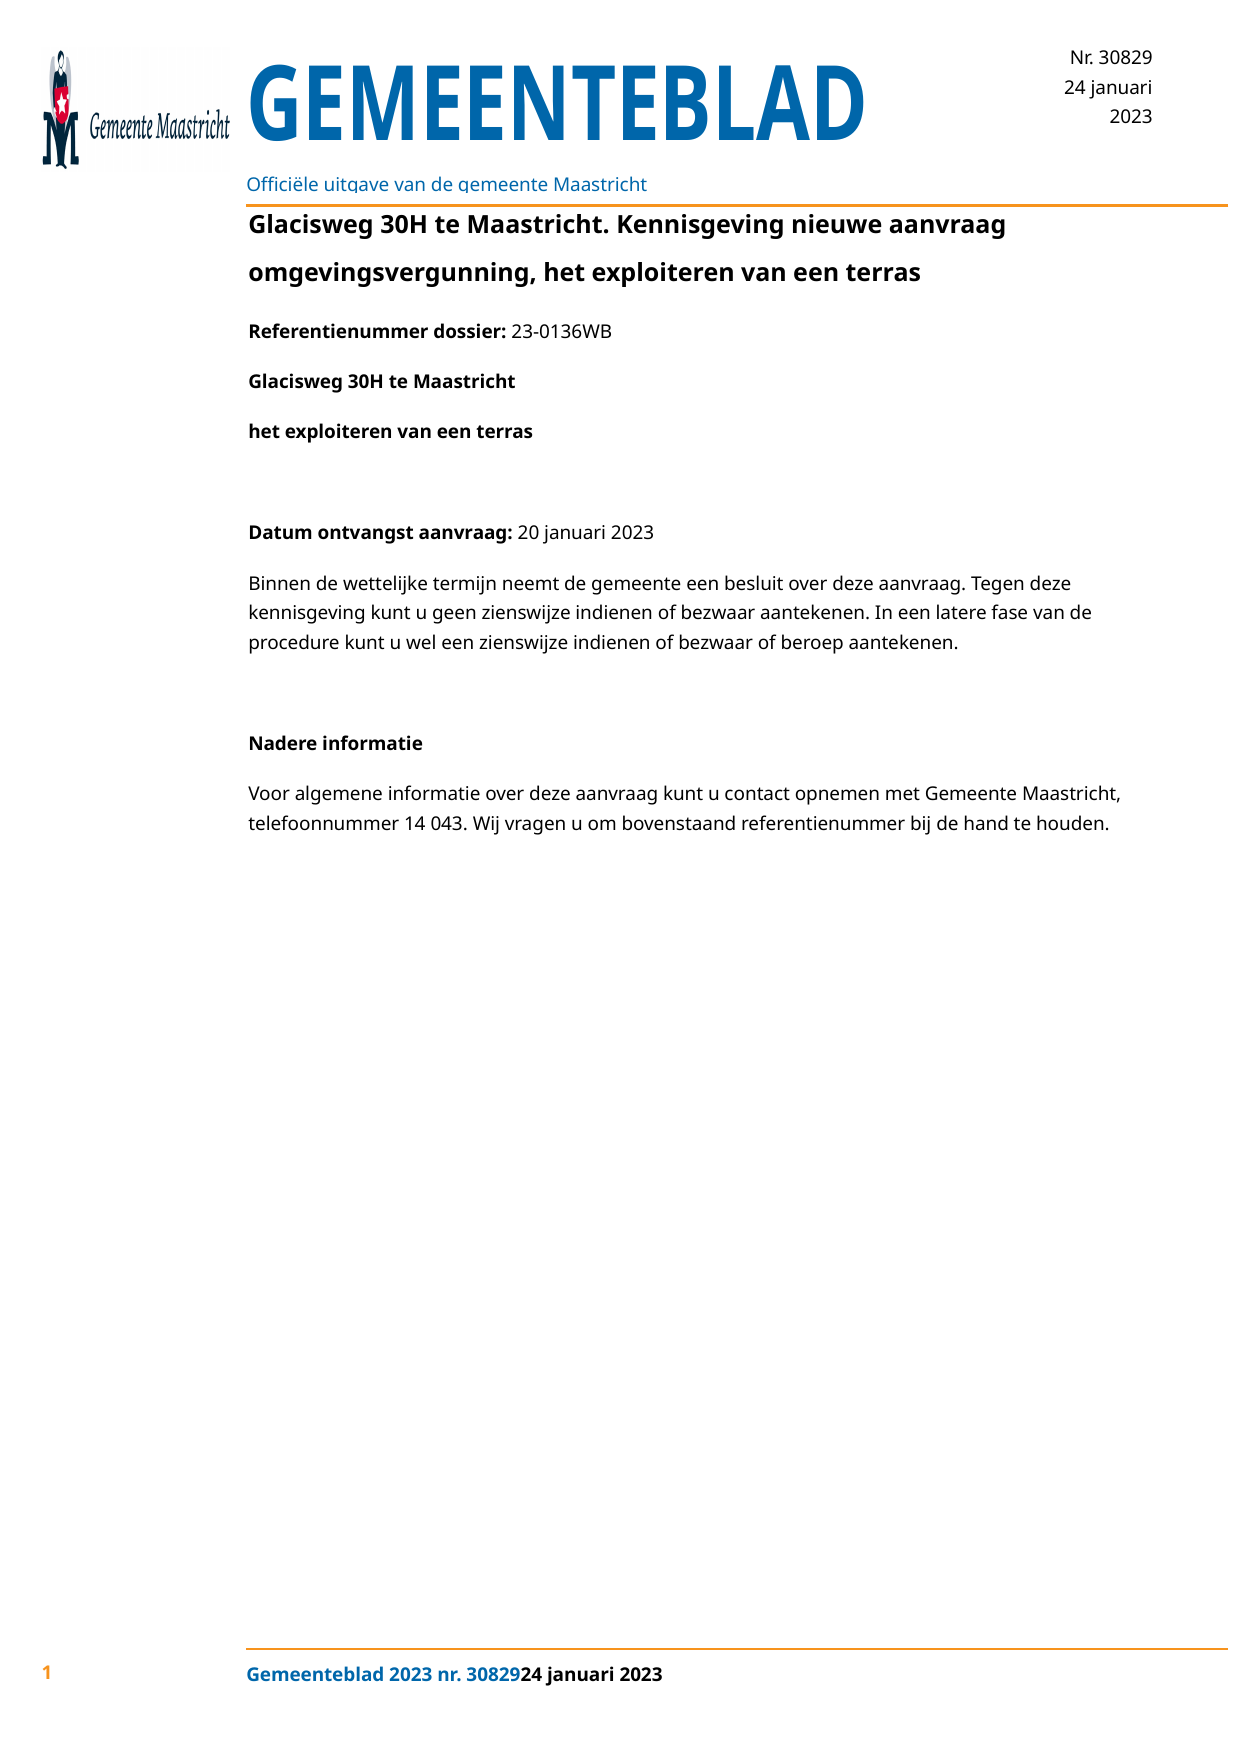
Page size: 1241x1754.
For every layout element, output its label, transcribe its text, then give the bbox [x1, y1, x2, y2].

text Referentienummer dossier: 23-0136WB [248, 318, 1152, 344]
text Nadere informatie [248, 730, 1152, 756]
text Voor algemene informatie over deze aanvraag kunt u contact opnemen met Gemeente Maastricht, telefoonnummer 14 043. Wij vragen u om bovenstaand referentienummer bij de hand te houden. [248, 780, 1152, 836]
text Datum ontvangst aanvraag: 20 januari 2023 [248, 519, 1152, 545]
text Glacisweg 30H te Maastricht. Kennisgeving nieuwe aanvraag omgevingsvergunning, het exploiteren van een terras [248, 207, 1152, 288]
text het exploiteren van een terras [248, 419, 1152, 444]
text Glacisweg 30H te Maastricht [248, 368, 1152, 394]
text Binnen de wettelijke termijn neemt de gemeente een besluit over deze aanvraag. Tegen deze kennisgeving kunt u geen zienswijze indienen of bezwaar aantekenen. In een latere fase van de procedure kunt u wel een zienswijze indienen of bezwaar of beroep aantekenen. [248, 570, 1152, 655]
picture [41, 47, 231, 172]
